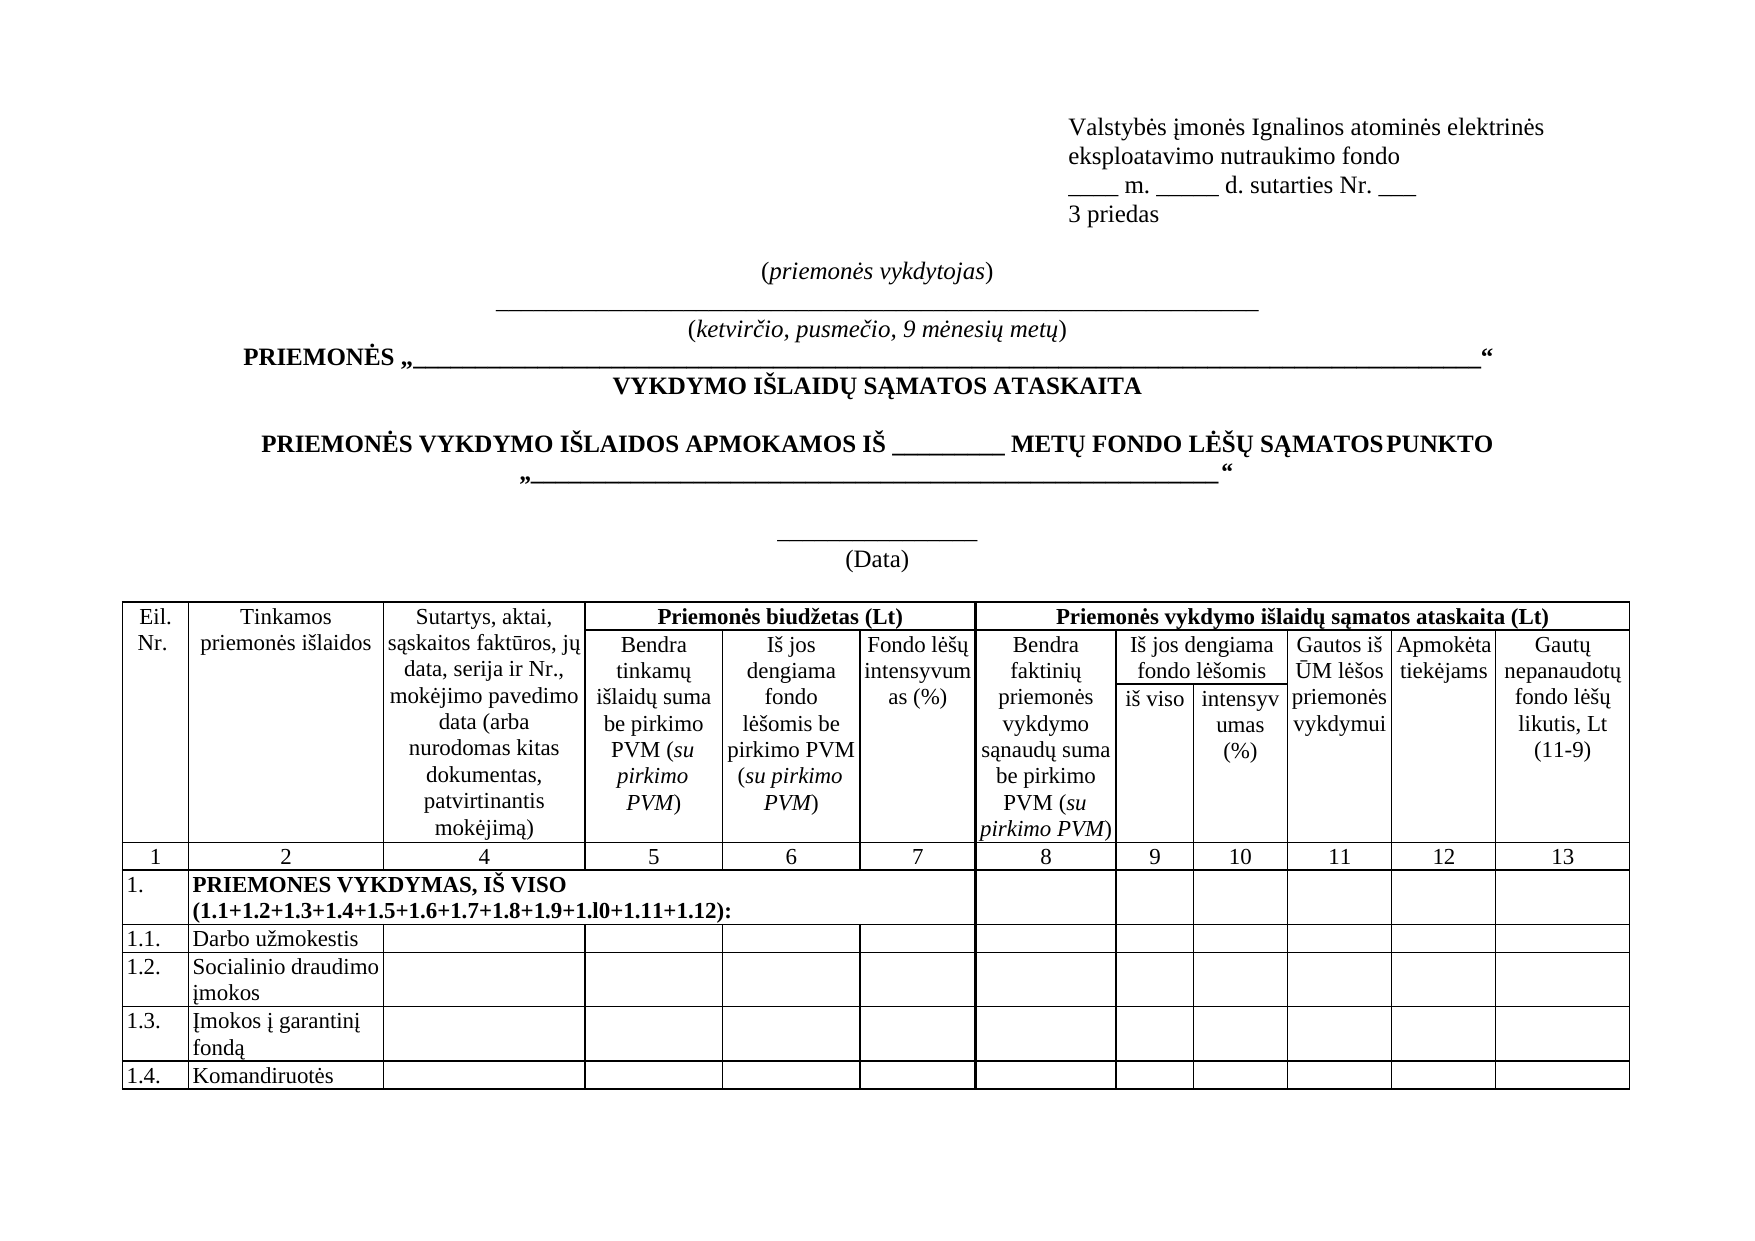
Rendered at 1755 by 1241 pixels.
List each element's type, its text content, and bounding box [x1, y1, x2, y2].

table_cell [1496, 1062, 1629, 1088]
table_cell [1496, 925, 1629, 952]
text (priemonės vykdytojas) [118, 256, 1636, 285]
table_cell [1496, 1007, 1629, 1060]
table_cell [1194, 1007, 1287, 1060]
table_cell Bendra tinkamų išlaidų suma be pirkimo PVM (su pirkimo PVM) [586, 631, 722, 841]
table_cell [384, 1062, 584, 1088]
table_cell 11 [1288, 843, 1391, 869]
table_cell 1. [123, 871, 188, 924]
table_cell 1.4. [123, 1062, 188, 1088]
table_cell 9 [1117, 843, 1193, 869]
table_cell 1.2. [123, 953, 188, 1006]
table_cell [723, 1007, 859, 1060]
table_header Tinkamos priemonės išlaidos [189, 603, 383, 841]
table_cell [861, 925, 974, 952]
table_cell [1392, 925, 1495, 952]
table_cell Gautos iš ŪM lėšos priemonės vykdymui [1288, 631, 1391, 841]
table_header Eil. Nr. [123, 603, 188, 841]
text ________________ [118, 515, 1636, 544]
table_cell Bendra faktinių priemonės vykdymo sąnaudų suma be pirkimo PVM (su pirkimo PVM) [977, 631, 1115, 841]
table_cell 7 [861, 843, 974, 869]
table_cell [1392, 871, 1495, 924]
table_cell [1117, 1062, 1193, 1088]
table_cell [977, 1007, 1115, 1060]
table_cell 1.3. [123, 1007, 188, 1060]
table_cell 6 [723, 843, 859, 869]
table_cell Darbo užmokestis [189, 925, 383, 952]
table_cell [384, 925, 584, 952]
table_cell [384, 1007, 584, 1060]
table_cell [723, 953, 859, 1006]
text 3 priedas [1068, 199, 1636, 227]
table_cell [977, 871, 1115, 924]
table_cell [861, 953, 974, 1006]
table_cell Iš jos dengiama fondo lėšomis [1117, 631, 1287, 683]
table_cell [586, 925, 722, 952]
table_cell [723, 925, 859, 952]
table_cell [1392, 953, 1495, 1006]
table_cell Įmokos į garantinį fondą [189, 1007, 383, 1060]
table_cell [723, 1062, 859, 1088]
table_cell Socialinio draudimo įmokos [189, 953, 383, 1006]
table_cell intensyvumas (%) [1194, 685, 1287, 841]
table_cell [1117, 1007, 1193, 1060]
table_cell [1392, 1007, 1495, 1060]
table_cell [1117, 953, 1193, 1006]
table_cell [1496, 871, 1629, 924]
table_cell 2 [189, 843, 383, 869]
table_cell 1.1. [123, 925, 188, 952]
table_cell Iš jos dengiama fondo lėšomis be pirkimo PVM (su pirkimo PVM) [723, 631, 859, 841]
text Valstybės įmonės Ignalinos atominės elektrinės eksploatavimo nutraukimo fondo [1068, 112, 1636, 170]
table_header Sutartys, aktai, sąskaitos faktūros, jų data, serija ir Nr., mokėjimo pavedimo data (arba nurodomas kitas dokumentas, patvirtinantis mokėjimą) [384, 603, 584, 841]
table_header Priemonės biudžetas (Lt) [586, 603, 974, 629]
table_cell 5 [586, 843, 722, 869]
table_cell 8 [977, 843, 1115, 869]
table_cell [861, 1062, 974, 1088]
table_cell [977, 925, 1115, 952]
table_cell [1496, 953, 1629, 1006]
text (Data) [118, 544, 1636, 572]
table_cell [586, 1007, 722, 1060]
table_cell [1288, 925, 1391, 952]
text PRIEMONĖS VYKDYMO IŠLAIDOS APMOKAMOS IŠ _________ METŲ FONDO LĖŠŲ SĄMATOS PUNKTO [118, 429, 1636, 457]
text „_______________________________________________________“ [118, 457, 1636, 486]
table_cell [1194, 1062, 1287, 1088]
table_cell [1288, 1062, 1391, 1088]
table_cell [977, 1062, 1115, 1088]
table_cell [1194, 925, 1287, 952]
table_cell Fondo lėšų intensyvumas (%) [861, 631, 974, 841]
table_cell [1288, 1007, 1391, 1060]
table_cell Gautų nepanaudotų fondo lėšų likutis, Lt (11-9) [1496, 631, 1629, 841]
table_cell 12 [1392, 843, 1495, 869]
text PRIEMONĖS „ “ [243, 342, 1636, 371]
table_cell [1194, 953, 1287, 1006]
table_cell [1117, 871, 1193, 924]
table_cell [1288, 871, 1391, 924]
text (ketvirčio, pusmečio, 9 mėnesių metų) [118, 314, 1636, 342]
table_cell [861, 1007, 974, 1060]
table_cell [1194, 871, 1287, 924]
text VYKDYMO IŠLAIDŲ SĄMATOS ATASKAITA [118, 371, 1636, 400]
text ____ m. _____ d. sutarties Nr. ___ [1068, 170, 1636, 199]
table_cell iš viso [1117, 685, 1193, 841]
text _____________________________________________________________ [118, 285, 1636, 314]
table_cell [384, 953, 584, 1006]
table_cell Apmokėta tiekėjams [1392, 631, 1495, 841]
table_cell [1392, 1062, 1495, 1088]
table_header Priemonės vykdymo išlaidų sąmatos ataskaita (Lt) [977, 603, 1629, 629]
table_cell 4 [384, 843, 584, 869]
table_cell 1 [123, 843, 188, 869]
table_cell [586, 1062, 722, 1088]
table_cell PRIEMONES VYKDYMAS, IŠ VISO (1.1+1.2+1.3+1.4+1.5+1.6+1.7+1.8+1.9+1.l0+1.11+1.12): [189, 871, 974, 924]
table_cell [1288, 953, 1391, 1006]
table_cell 13 [1496, 843, 1629, 869]
table_cell Komandiruotės [189, 1062, 383, 1088]
table_cell [1117, 925, 1193, 952]
table_cell [977, 953, 1115, 1006]
table_cell 10 [1194, 843, 1287, 869]
table_cell [586, 953, 722, 1006]
